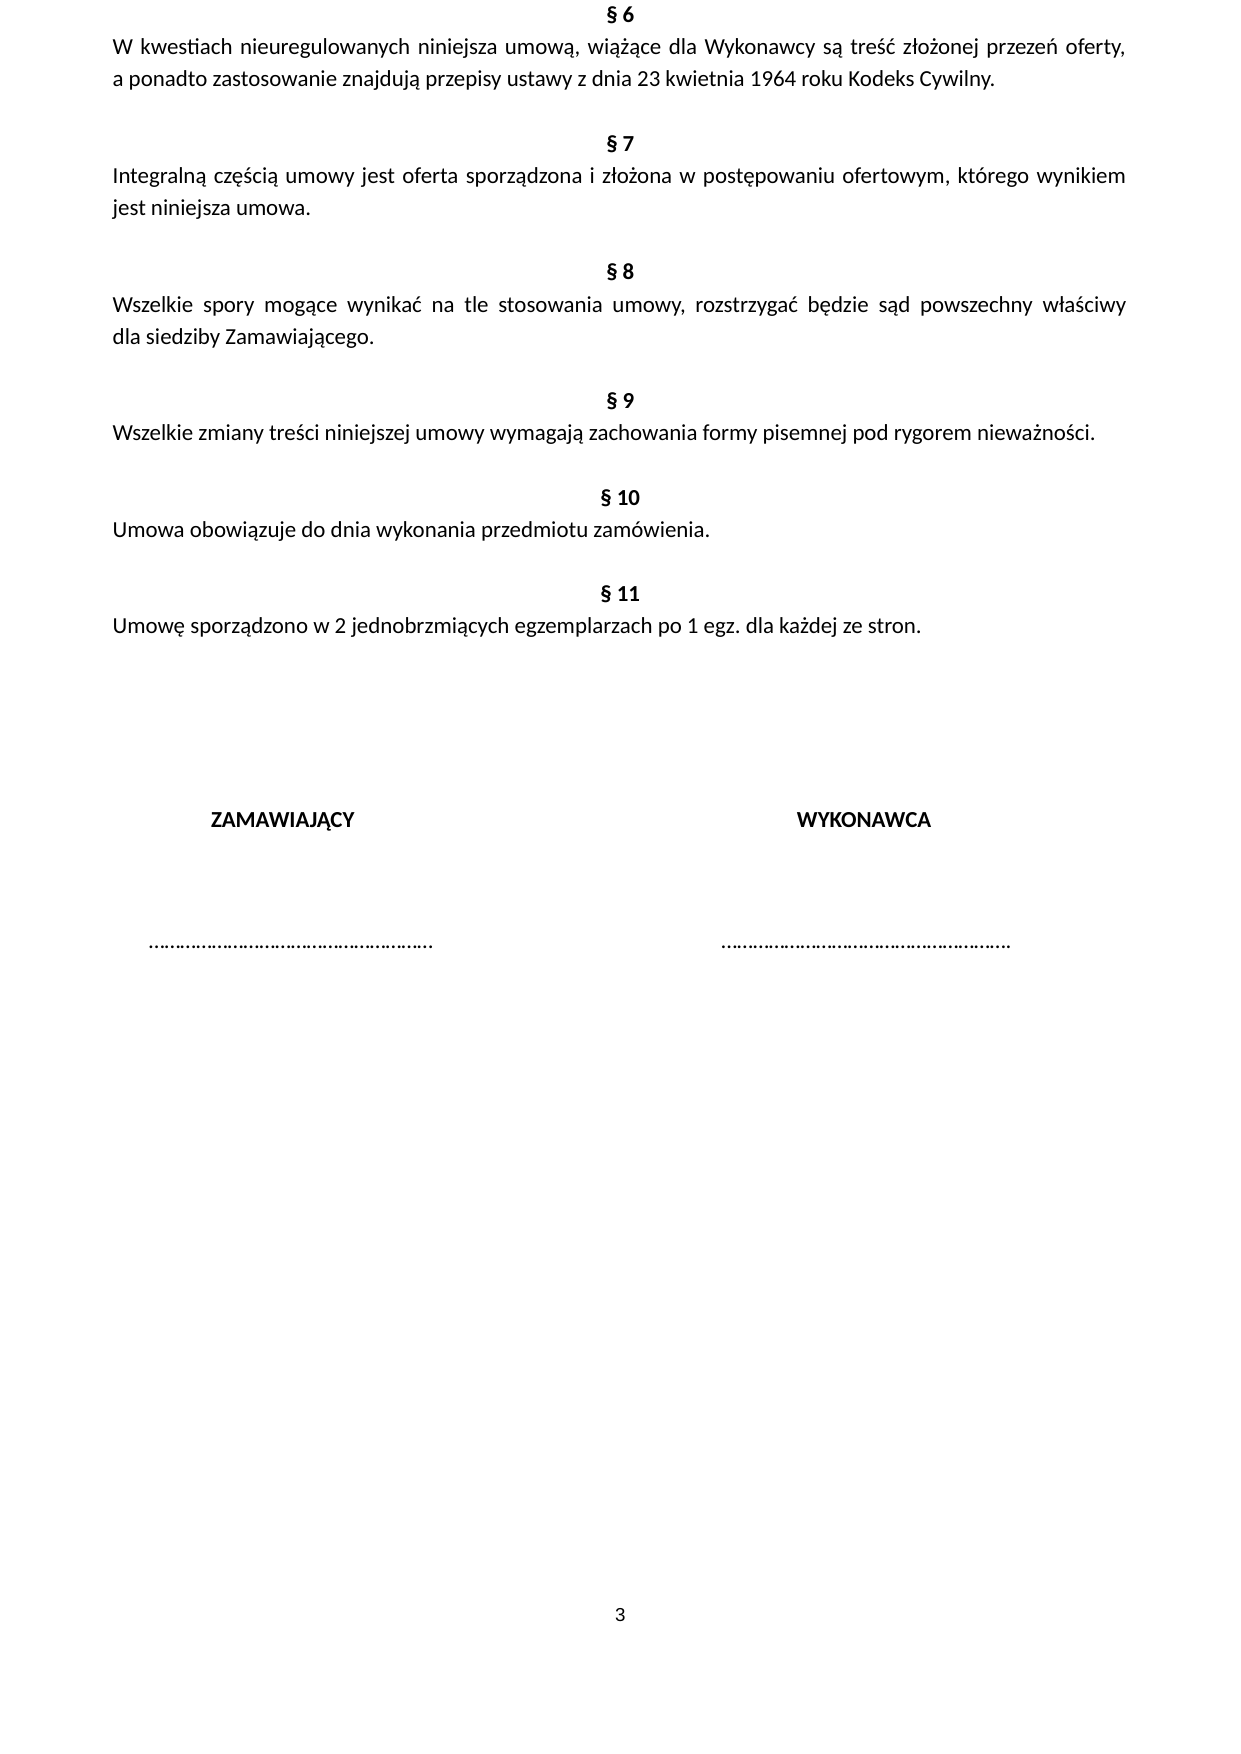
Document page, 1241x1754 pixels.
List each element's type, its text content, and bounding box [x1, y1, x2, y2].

text Integralną częścią umowy jest oferta sporządzona i złożona w postępowaniu ofertowym, którego wynikiem jest niniejsza umowa. [112, 161, 1128, 221]
text § 6 [112, 0, 1128, 28]
text § 11 [112, 579, 1128, 607]
text ZAMAWIAJĄCY WYKONAWCA [112, 805, 1128, 833]
text § 7 [112, 129, 1128, 157]
text § 10 [112, 483, 1128, 511]
text Wszelkie spory mogące wynikać na tle stosowania umowy, rozstrzygać będzie sąd powszechny właściwy dla siedziby Zamawiającego. [112, 290, 1128, 350]
text Umowa obowiązuje do dnia wykonania przedmiotu zamówienia. [112, 515, 1128, 543]
text ……………………………………………… ………………………………………………. [112, 926, 1128, 954]
text § 9 [112, 386, 1128, 414]
text § 8 [112, 257, 1128, 286]
text Wszelkie zmiany treści niniejszej umowy wymagają zachowania formy pisemnej pod rygorem nieważności. [112, 418, 1128, 446]
text Umowę sporządzono w 2 jednobrzmiących egzemplarzach po 1 egz. dla każdej ze stron. [112, 612, 1128, 639]
text W kwestiach nieuregulowanych niniejsza umową, wiążące dla Wykonawcy są treść złożonej przezeń oferty, a ponadto zastosowanie znajdują przepisy ustawy z dnia 23 kwietnia 1964 roku Kodeks Cywilny. [112, 32, 1128, 92]
